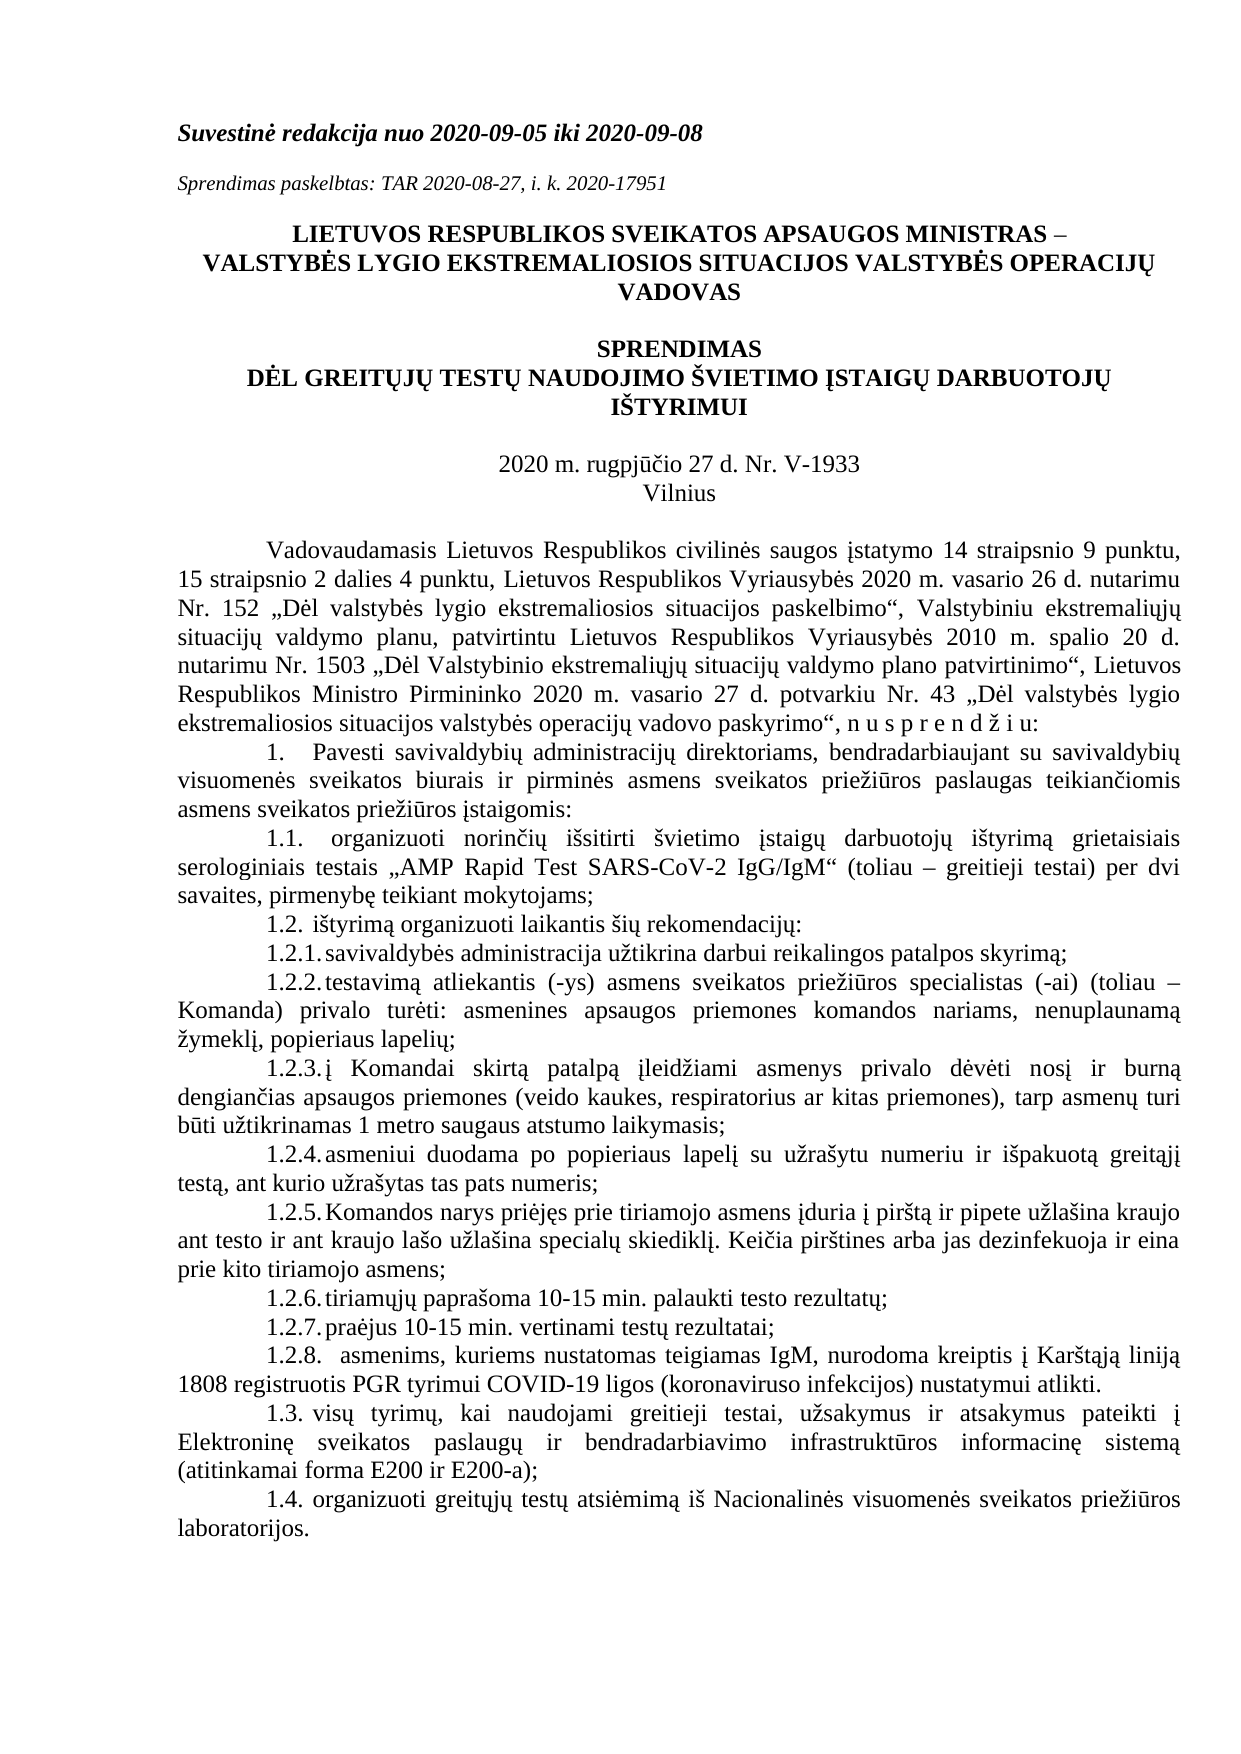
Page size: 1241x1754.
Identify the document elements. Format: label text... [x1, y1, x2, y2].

text Vadovaudamasis Lietuvos Respublikos civilinės saugos įstatymo 14 straipsnio 9 punktu, 15 straipsnio 2 dalies 4 punktu, Lietuvos Respublikos Vyriausybės 2020 m. vasario 26 d. nutarimu Nr. 152 „Dėl valstybės lygio ekstremaliosios situacijos paskelbimo“, Valstybiniu ekstremaliųjų situacijų valdymo planu, patvirtintu Lietuvos Respublikos Vyriausybės 2010 m. spalio 20 d. nutarimu Nr. 1503 „Dėl Valstybinio ekstremaliųjų situacijų valdymo plano patvirtinimo“, Lietuvos Respublikos Ministro Pirmininko 2020 m. vasario 27 d. potvarkiu Nr. 43 „Dėl valstybės lygio ekstremaliosios situacijos valstybės operacijų vadovo paskyrimo“, n u s p r e n d ž i u: [177, 535, 1181, 737]
text 1.2.8. asmenims, kuriems nustatomas teigiamas IgM, nurodoma kreiptis į Karštąją liniją 1808 registruotis PGR tyrimui COVID-19 ligos (koronaviruso infekcijos) nustatymui atlikti. [177, 1340, 1181, 1398]
text LIETUVOS RESPUBLIKOS SVEIKATOS APSAUGOS MINISTRAS – [177, 219, 1181, 248]
text 1.2.5. Komandos narys priėjęs prie tiriamojo asmens įduria į pirštą ir pipete užlašina kraujo ant testo ir ant kraujo lašo užlašina specialų skiediklį. Keičia pirštines arba jas dezinfekuoja ir eina prie kito tiriamojo asmens; [177, 1197, 1181, 1283]
text 1. Pavesti savivaldybių administracijų direktoriams, bendradarbiaujant su savivaldybių visuomenės sveikatos biurais ir pirminės asmens sveikatos priežiūros paslaugas teikiančiomis asmens sveikatos priežiūros įstaigomis: [177, 737, 1181, 823]
text 1.2.7. praėjus 10-15 min. vertinami testų rezultatai; [177, 1312, 1181, 1340]
text SPRENDIMAS [177, 334, 1181, 363]
text 1.2. ištyrimą organizuoti laikantis šių rekomendacijų: [177, 909, 1181, 938]
text 1.3. visų tyrimų, kai naudojami greitieji testai, užsakymus ir atsakymus pateikti į Elektroninę sveikatos paslaugų ir bendradarbiavimo infrastruktūros informacinę sistemą (atitinkamai forma E200 ir E200-a); [177, 1398, 1181, 1484]
text VALSTYBĖS LYGIO EKSTREMALIOSIOS SITUACIJOS VALSTYBĖS OPERACIJŲ VADOVAS [177, 248, 1181, 305]
text 1.2.4. asmeniui duodama po popieriaus lapelį su užrašytu numeriu ir išpakuotą greitąjį testą, ant kurio užrašytas tas pats numeris; [177, 1139, 1181, 1197]
text 1.2.3. į Komandai skirtą patalpą įleidžiami asmenys privalo dėvėti nosį ir burną dengiančias apsaugos priemones (veido kaukes, respiratorius ar kitas priemones), tarp asmenų turi būti užtikrinamas 1 metro saugaus atstumo laikymasis; [177, 1053, 1181, 1139]
text Vilnius [177, 478, 1181, 507]
text 2020 m. rugpjūčio 27 d. Nr. V-1933 [177, 449, 1181, 478]
text 1.2.2. testavimą atliekantis (-ys) asmens sveikatos priežiūros specialistas (-ai) (toliau – Komanda) privalo turėti: asmenines apsaugos priemones komandos nariams, nenuplaunamą žymeklį, popieriaus lapelių; [177, 967, 1181, 1053]
text 1.1. organizuoti norinčių išsitirti švietimo įstaigų darbuotojų ištyrimą grietaisiais serologiniais testais „AMP Rapid Test SARS-CoV-2 IgG/IgM“ (toliau – greitieji testai) per dvi savaites, pirmenybę teikiant mokytojams; [177, 823, 1181, 909]
text 1.4. organizuoti greitųjų testų atsiėmimą iš Nacionalinės visuomenės sveikatos priežiūros laboratorijos. [177, 1484, 1181, 1542]
text 1.2.6. tiriamųjų paprašoma 10-15 min. palaukti testo rezultatų; [177, 1283, 1181, 1312]
text 1.2.1. savivaldybės administracija užtikrina darbui reikalingos patalpos skyrimą; [177, 938, 1181, 967]
text Sprendimas paskelbtas: TAR 2020-08-27, i. k. 2020-17951 [177, 171, 1181, 195]
text Suvestinė redakcija nuo 2020-09-05 iki 2020-09-08 [177, 118, 1181, 147]
text DĖL GREITŲJŲ TESTŲ NAUDOJIMO ŠVIETIMO ĮSTAIGŲ DARBUOTOJŲ IŠTYRIMUI [177, 363, 1181, 420]
